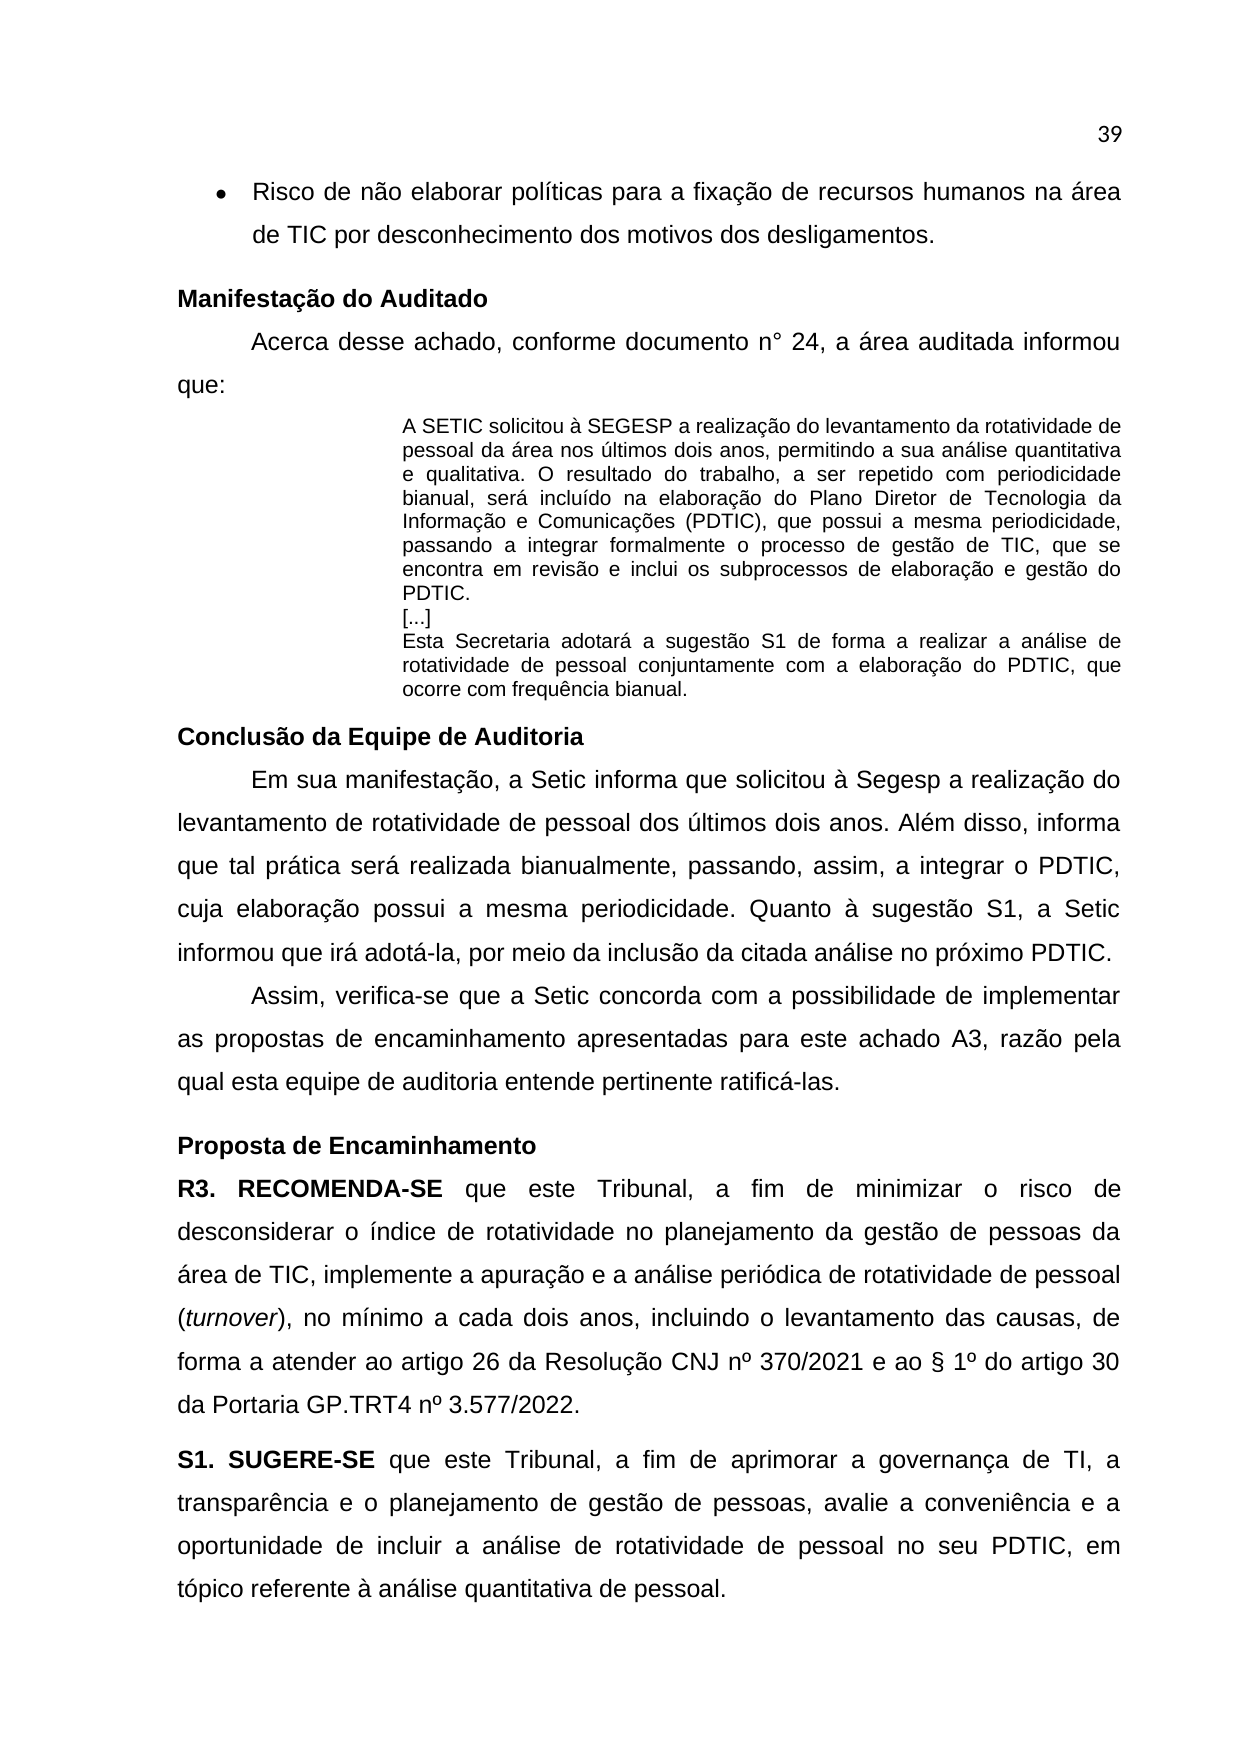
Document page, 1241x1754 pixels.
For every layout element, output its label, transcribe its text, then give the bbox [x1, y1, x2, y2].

text A SETIC solicitou à SEGESP a realização do levantamento da rotatividade de pessoal da área nos últimos dois anos, permitindo a sua análise quantitativa e qualitativa. O resultado do trabalho, a ser repetido com periodicidade bianual, será incluído na elaboração do Plano Diretor de Tecnologia da Informação e Comunicações (PDTIC), que possui a mesma periodicidade, passando a integrar formalmente o processo de gestão de TIC, que se encontra em revisão e inclui os subprocessos de elaboração e gestão do PDTIC. [402, 413, 1122, 605]
text Assim, verifica-se que a Setic concorda com a possibilidade de implementar as propostas de encaminhamento apresentadas para este achado A3, razão pela qual esta equipe de auditoria entende pertinente ratificá-las. [177, 981, 1122, 1096]
text S1. SUGERE-SE que este Tribunal, a fim de aprimorar a governança de TI, a transparência e o planejamento de gestão de pessoas, avalie a conveniência e a oportunidade de incluir a análise de rotatividade de pessoal no seu PDTIC, em tópico referente à análise quantitativa de pessoal. [177, 1445, 1122, 1603]
text Conclusão da Equipe de Auditoria [177, 722, 1122, 751]
text R3. RECOMENDA-SE que este Tribunal, a fim de minimizar o risco de desconsiderar o índice de rotatividade no planejamento da gestão de pessoas da área de TIC, implemente a apuração e a análise periódica de rotatividade de pessoal (turnover), no mínimo a cada dois anos, incluindo o levantamento das causas, de forma a atender ao artigo 26 da Resolução CNJ nº 370/2021 e ao § 1º do artigo 30 da Portaria GP.TRT4 nº 3.577/2022. [177, 1174, 1122, 1418]
text Acerca desse achado, conforme documento n° 24, a área auditada informou que: [177, 327, 1122, 399]
text [...] [402, 605, 1122, 629]
text Proposta de Encaminhamento [177, 1131, 1122, 1159]
text Esta Secretaria adotará a sugestão S1 de forma a realizar a análise de rotatividade de pessoal conjuntamente com a elaboração do PDTIC, que ocorre com frequência bianual. [402, 629, 1122, 701]
text Manifestação do Auditado [177, 284, 1122, 313]
text Em sua manifestação, a Setic informa que solicitou à Segesp a realização do levantamento de rotatividade de pessoal dos últimos dois anos. Além disso, informa que tal prática será realizada bianualmente, passando, assim, a integrar o PDTIC, cuja elaboração possui a mesma periodicidade. Quanto à sugestão S1, a Setic informou que irá adotá-la, por meio da inclusão da citada análise no próximo PDTIC. [177, 765, 1122, 966]
list Risco de não elaborar políticas para a fixação de recursos humanos na área de TIC por desconhecimento dos motivos dos desligamentos. [214, 177, 1122, 249]
